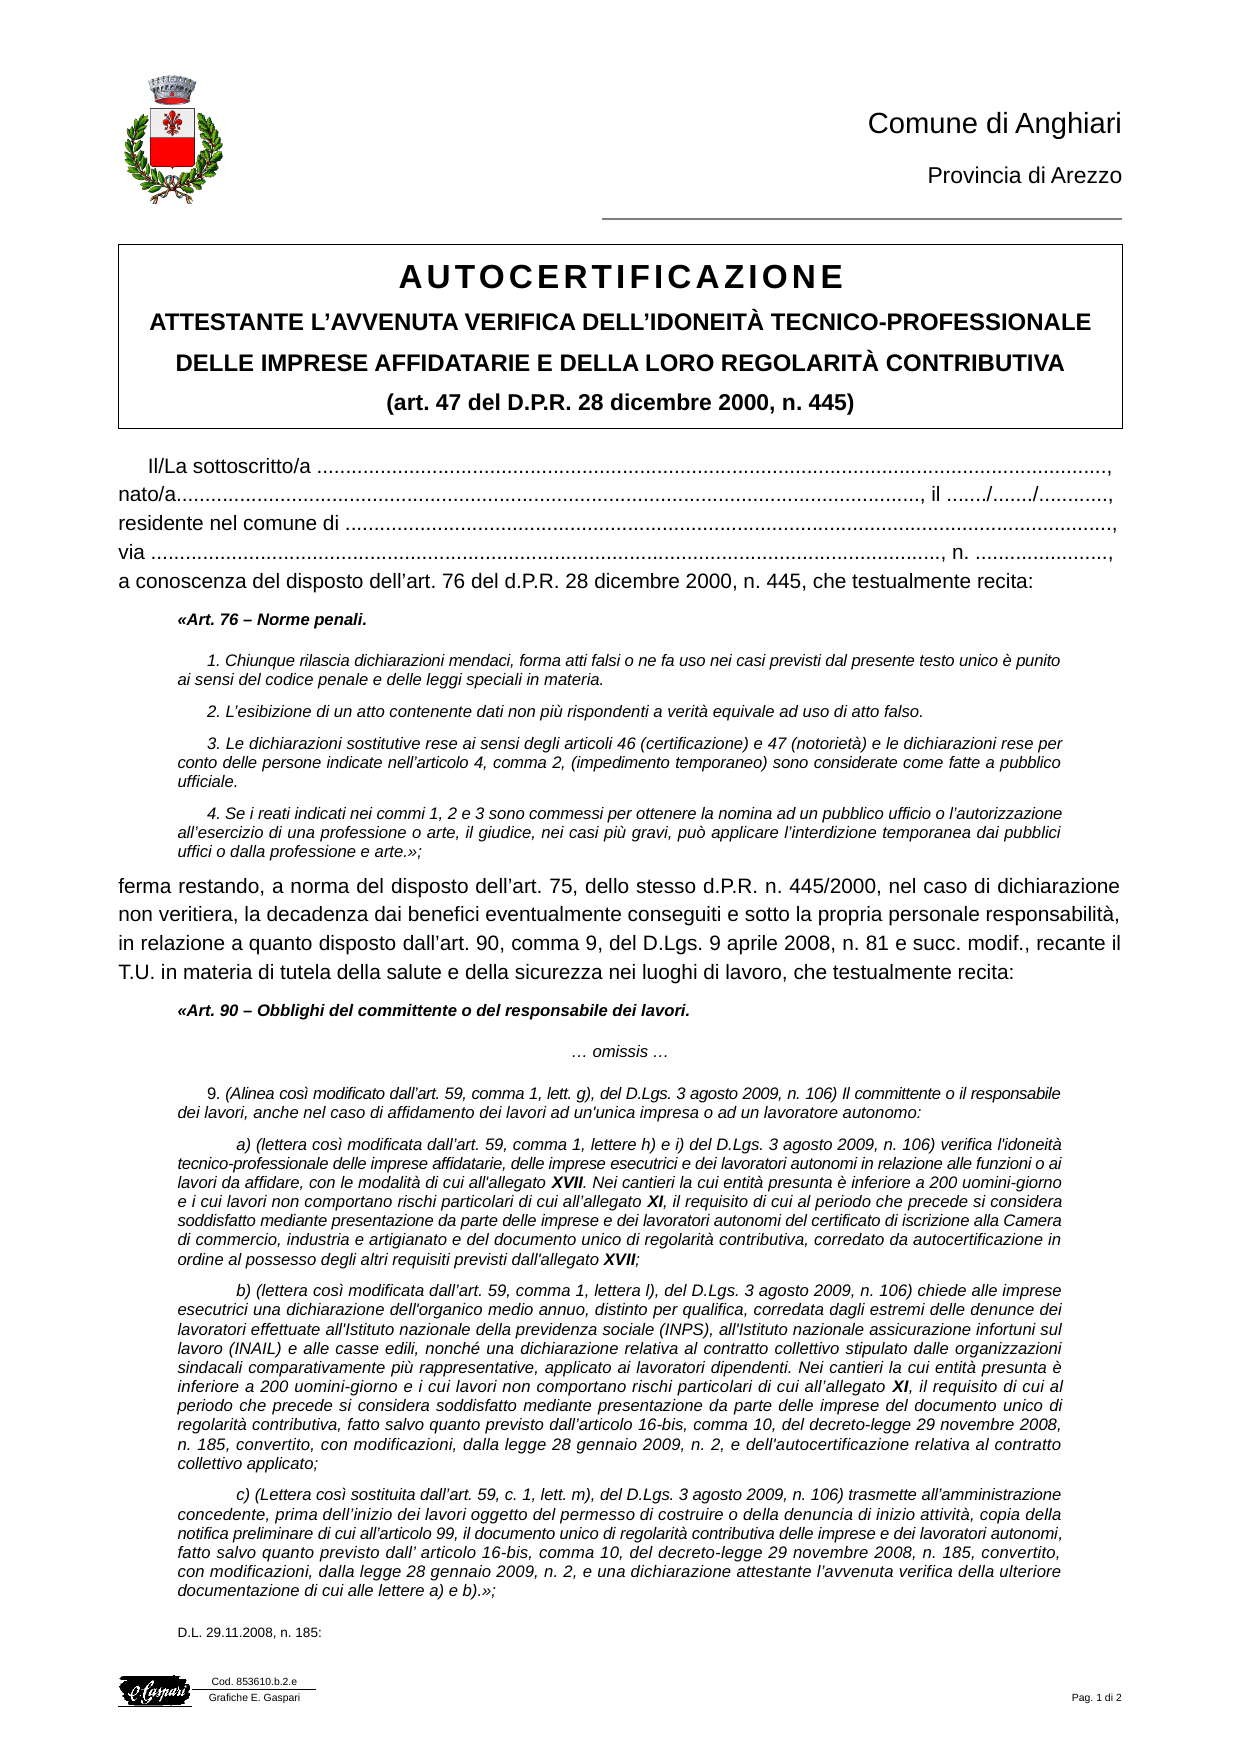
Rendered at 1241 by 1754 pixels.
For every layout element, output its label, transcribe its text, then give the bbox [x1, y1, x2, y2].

picture [118, 1674, 191, 1706]
text 4. Se i reati indicati nei commi 1, 2 e 3 sono commessi per ottenere la nomina ad un pubblico ufficio o l’autorizzazione all’esercizio di una professione o arte, il giudice, nei casi più gravi, può applicare l’interdizione temporanea dai pubblici uffici o dalla professione e arte.»; [177, 803, 1063, 861]
text Nell'elenco degli allegati [118, 204, 602, 227]
text 3. Le dichiarazioni sostitutive rese ai sensi degli articoli 46 (certificazione) e 47 (notorietà) e le dichiarazioni rese per conto delle persone indicate nell’articolo 4, comma 2, (impedimento temporaneo) sono considerate come fatte a pubblico ufficiale. [177, 733, 1063, 791]
text «Art. 76 – Norme penali. [177, 610, 1063, 629]
table_header AUTOCERTIFICAZIONE ATTESTANTE L’AVVENUTA VERIFICA DELL’IDONEITÀ TECNICO-PROFESSIONALE DELLE IMPRESE AFFIDATARIE E DELLA LORO REGOLARITÀ CONTRIBUTIVA (art. 47 del D.P.R. 28 dicembre 2000, n. 445) [119, 245, 1122, 427]
text ferma restando, a norma del disposto dell’art. 75, dello stesso d.P.R. n. 445/2000, nel caso di dichiarazione non veritiera, la decadenza dai benefici eventualmente conseguiti e sotto la propria personale responsabilità, in relazione a quanto disposto dall’art. 90, comma 9, del D.Lgs. 9 aprile 2008, n. 81 e succ. modif., recante il T.U. in materia di tutela della salute e della sicurezza nei luoghi di lavoro, che testualmente recita: [118, 873, 1122, 984]
text Comune di Anghiari [118, 106, 1122, 140]
text b) (lettera così modificata dall’art. 59, comma 1, lettera l), del D.Lgs. 3 agosto 2009, n. 106) chiede alle imprese esecutrici una dichiarazione dell'organico medio annuo, distinto per qualifica, corredata dagli estremi delle denunce dei lavoratori effettuate all'Istituto nazionale della previdenza sociale (INPS), all'Istituto nazionale assicurazione infortuni sul lavoro (INAIL) e alle casse edili, nonché una dichiarazione relativa al contratto collettivo stipulato dalle organizzazioni sindacali comparativamente più rappresentative, applicato ai lavoratori dipendenti. Nei cantieri la cui entità presunta è inferiore a 200 uomini-giorno e i cui lavori non comportano rischi particolari di cui all’allegato XI, il requisito di cui al periodo che precede si considera soddisfatto mediante presentazione da parte delle imprese del documento unico di regolarità contributiva, fatto salvo quanto previsto dall’articolo 16-bis, comma 10, del decreto-legge 29 novembre 2008, n. 185, convertito, con modificazioni, dalla legge 28 gennaio 2009, n. 2, e dell'autocertificazione relativa al contratto collettivo applicato; [177, 1281, 1063, 1473]
text Provincia di Arezzo [118, 162, 1122, 188]
text 2. L’esibizione di un atto contenente dati non più rispondenti a verità equivale ad uso di atto falso. [177, 702, 1063, 721]
picture [122, 188, 224, 204]
text D.L. 29.11.2008, n. 185: [177, 1625, 1122, 1641]
picture [122, 75, 224, 106]
subtitle … omissis … [177, 1042, 1063, 1061]
picture [122, 140, 224, 162]
text «Art. 90 – Obblighi del committente o del responsabile dei lavori. [177, 1001, 1063, 1020]
text 1. Chiunque rilascia dichiarazioni mendaci, forma atti falsi o ne fa uso nei casi previsti dal presente testo unico è punito ai sensi del codice penale e delle leggi speciali in materia. [177, 651, 1063, 689]
text a) (lettera così modificata dall’art. 59, comma 1, lettere h) e i) del D.Lgs. 3 agosto 2009, n. 106) verifica l'idoneità tecnico-professionale delle imprese affidatarie, delle imprese esecutrici e dei lavoratori autonomi in relazione alle funzioni o ai lavori da affidare, con le modalità di cui all'allegato XVII. Nei cantieri la cui entità presunta è inferiore a 200 uomini-giorno e i cui lavori non comportano rischi particolari di cui all’allegato XI, il requisito di cui al periodo che precede si considera soddisfatto mediante presentazione da parte delle imprese e dei lavoratori autonomi del certificato di iscrizione alla Camera di commercio, industria e artigianato e del documento unico di regolarità contributiva, corredato da autocertificazione in ordine al possesso degli altri requisiti previsti dall'allegato XVII; [177, 1134, 1063, 1268]
text Il/La sottoscritto/a ........................................................................................................................................., nato/a................................................................................................................................., il ......./......./............, residente nel comune di ....................................................................................................................................., via ........................................................................................................................................., n. ......................., a conoscenza del disposto dell’art. 76 del d.P.R. 28 dicembre 2000, n. 445, che testualmente recita: [118, 453, 1122, 592]
text c) (Lettera così sostituita dall’art. 59, c. 1, lett. m), del D.Lgs. 3 agosto 2009, n. 106) trasmette all’amministrazione concedente, prima dell’inizio dei lavori oggetto del permesso di costruire o della denuncia di inizio attività, copia della notifica preliminare di cui all’articolo 99, il documento unico di regolarità contributiva delle imprese e dei lavoratori autonomi, fatto salvo quanto previsto dall’ articolo 16-bis, comma 10, del decreto-legge 29 novembre 2008, n. 185, convertito, con modificazioni, dalla legge 28 gennaio 2009, n. 2, e una dichiarazione attestante l’avvenuta verifica della ulteriore documentazione di cui alle lettere a) e b).»; [177, 1485, 1063, 1600]
text 9. (Alinea così modificato dall’art. 59, comma 1, lett. g), del D.Lgs. 3 agosto 2009, n. 106) Il committente o il responsabile dei lavori, anche nel caso di affidamento dei lavori ad un'unica impresa o ad un lavoratore autonomo: [177, 1083, 1063, 1122]
